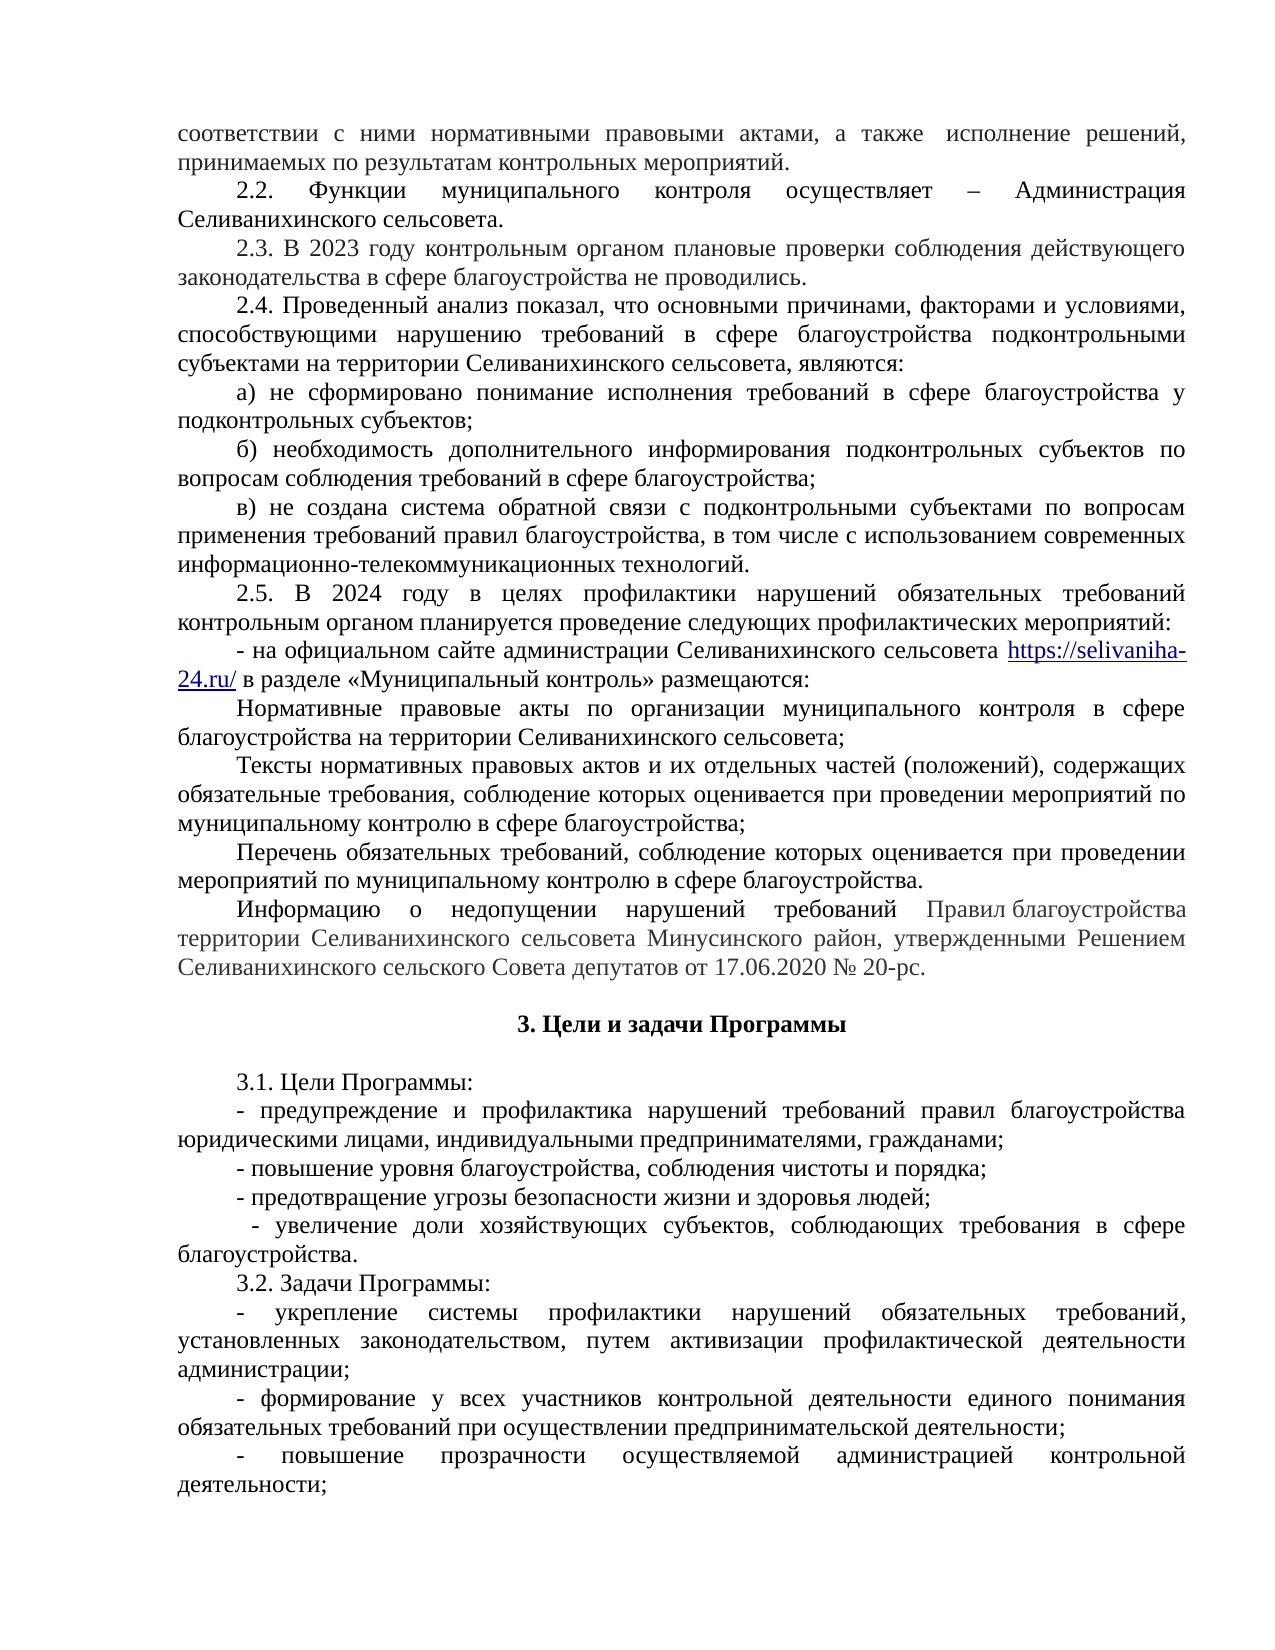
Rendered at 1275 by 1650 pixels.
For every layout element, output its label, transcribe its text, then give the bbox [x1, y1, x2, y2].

text - формирование у всех участников контрольной деятельности единого понимания обязательных требований при осуществлении предпринимательской деятельности; [177, 1383, 1186, 1441]
text Перечень обязательных требований, соблюдение которых оценивается при проведении мероприятий по муниципальному контролю в сфере благоустройства. [177, 837, 1186, 894]
text Нормативные правовые акты по организации муниципального контроля в сфере благоустройства на территории Селиванихинского сельсовета; [177, 693, 1186, 751]
text б) необходимость дополнительного информирования подконтрольных субъектов по вопросам соблюдения требований в сфере благоустройства; [177, 434, 1186, 492]
text 2.3. В 2023 году контрольным органом плановые проверки соблюдения действующего законодательства в сфере благоустройства не проводились. [177, 233, 1186, 291]
text - предотвращение угрозы безопасности жизни и здоровья людей; [177, 1182, 1186, 1211]
text - укрепление системы профилактики нарушений обязательных требований, установленных законодательством, путем активизации профилактической деятельности администрации; [177, 1297, 1186, 1383]
text Информацию о недопущении нарушений требований Правил благоустройства территории Селиванихинского сельсовета Минусинского район, утвержденными Решением Селиванихинского сельского Совета депутатов от 17.06.2020 № 20-рс. [177, 894, 1186, 981]
text - повышение прозрачности осуществляемой администрацией контрольной деятельности; [177, 1441, 1186, 1498]
text 3. Цели и задачи Программы [177, 1009, 1186, 1038]
text соответствии с ними нормативными правовыми актами, а также исполнение решений, принимаемых по результатам контрольных мероприятий. [177, 118, 1186, 176]
text 2.2. Функции муниципального контроля осуществляет – Администрация Селиванихинского сельсовета. [177, 176, 1186, 233]
text 3.1. Цели Программы: [177, 1067, 1186, 1096]
text в) не создана система обратной связи с подконтрольными субъектами по вопросам применения требований правил благоустройства, в том числе с использованием современных информационно-телекоммуникационных технологий. [177, 492, 1186, 578]
text - увеличение доли хозяйствующих субъектов, соблюдающих требования в сфере благоустройства. [177, 1211, 1186, 1268]
text 3.2. Задачи Программы: [177, 1268, 1186, 1297]
text 2.4. Проведенный анализ показал, что основными причинами, факторами и условиями, способствующими нарушению требований в сфере благоустройства подконтрольными субъектами на территории Селиванихинского сельсовета, являются: [177, 291, 1186, 377]
text Тексты нормативных правовых актов и их отдельных частей (положений), содержащих обязательные требования, соблюдение которых оценивается при проведении мероприятий по муниципальному контролю в сфере благоустройства; [177, 751, 1186, 837]
text 2.5. В 2024 году в целях профилактики нарушений обязательных требований контрольным органом планируется проведение следующих профилактических мероприятий: [177, 578, 1186, 636]
text - предупреждение и профилактика нарушений требований правил благоустройства юридическими лицами, индивидуальными предпринимателями, гражданами; [177, 1096, 1186, 1153]
text - на официальном сайте администрации Селиванихинского сельсовета https://selivaniha-24.ru/ в разделе «Муниципальный контроль» размещаются: [177, 636, 1186, 693]
text а) не сформировано понимание исполнения требований в сфере благоустройства у подконтрольных субъектов; [177, 377, 1186, 434]
text - повышение уровня благоустройства, соблюдения чистоты и порядка; [177, 1153, 1186, 1182]
